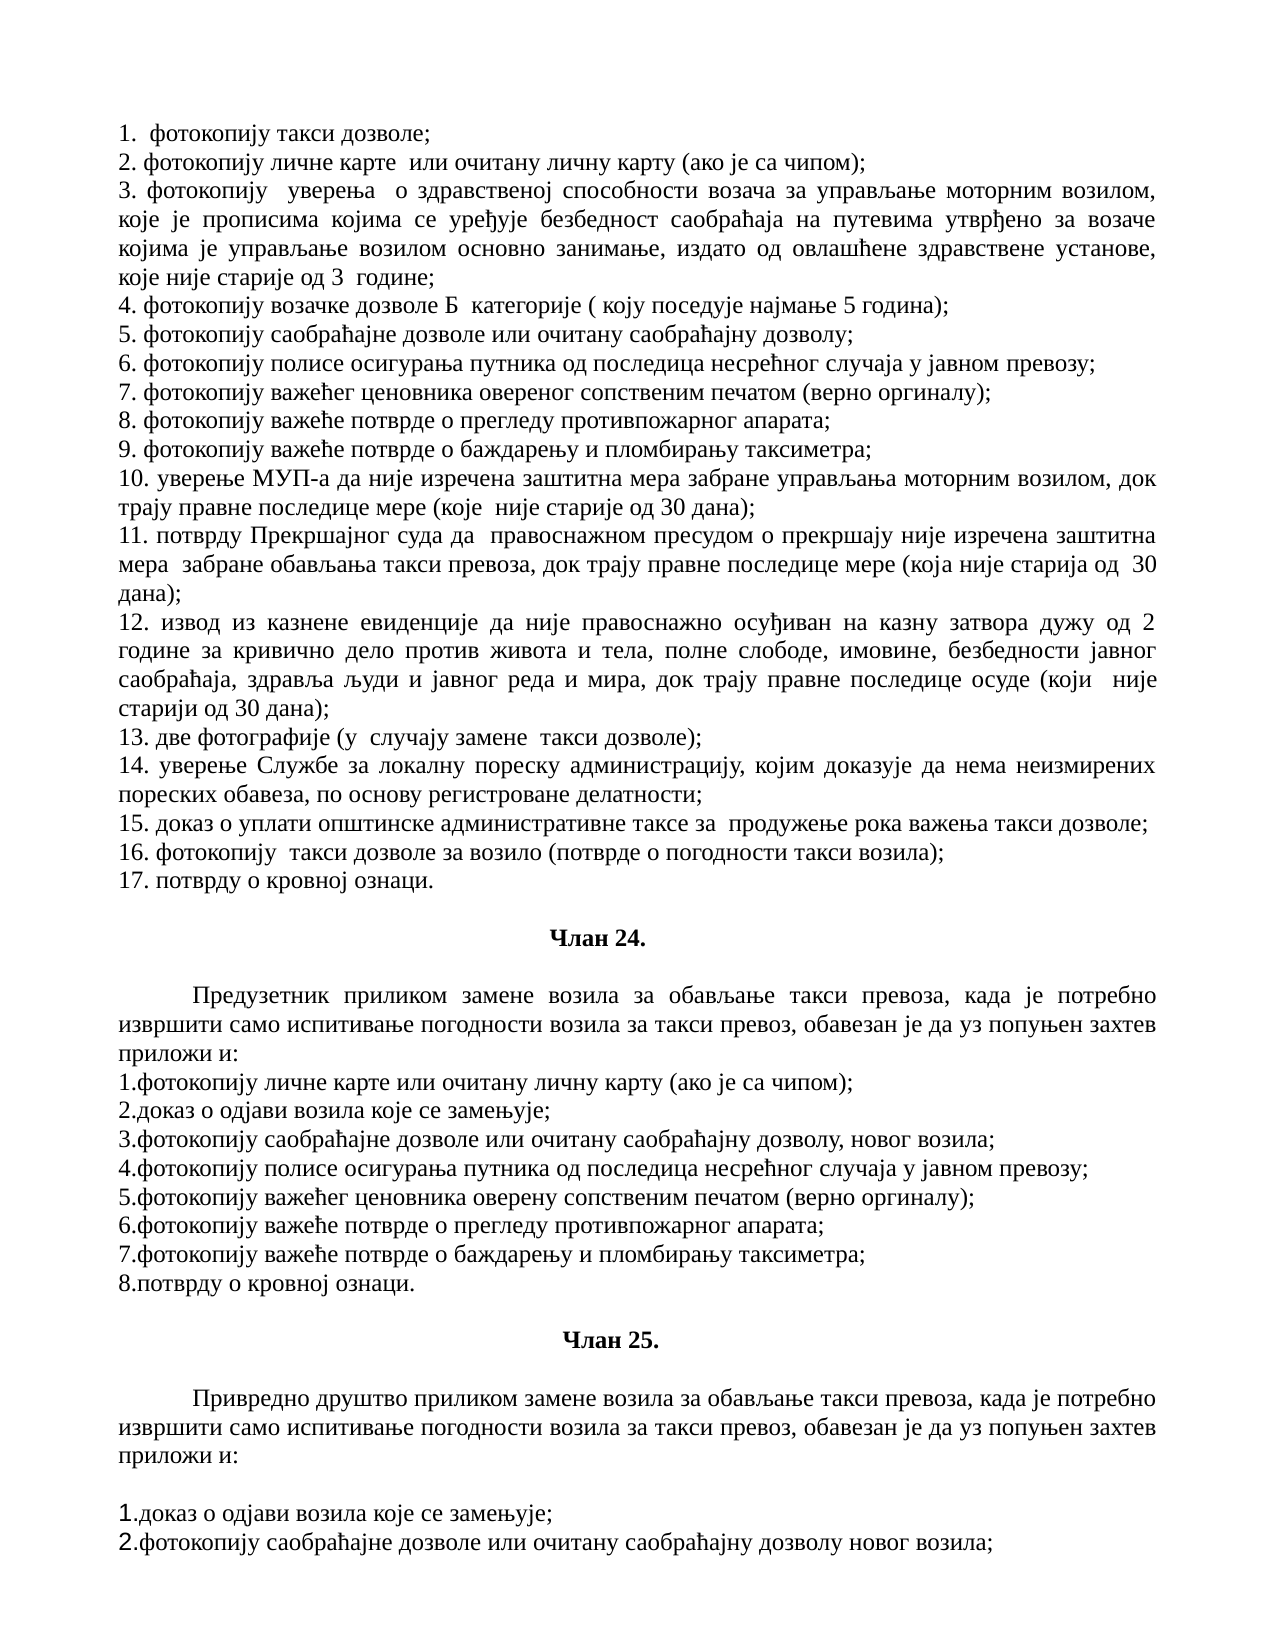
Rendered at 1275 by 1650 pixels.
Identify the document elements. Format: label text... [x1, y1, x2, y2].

text 13. две фотографије (у случају замене такси дозволе); [118, 722, 1157, 751]
text 16. фотокопију такси дозволе за возило (потврде о погодности такси возила); [118, 837, 1157, 866]
text 11. потврду Прекршајног суда да правоснажном пресудом о прекршају није изречена заштитна мера забране обављања такси превоза, док трају правне последице мере (која није старија од 30 дана); [118, 521, 1157, 607]
list фотокопију важеће потврде о прегледу противпожарног апарата; [118, 1211, 1157, 1239]
list фотокопију важеће потврде о баждарењу и пломбирању таксиметра; [118, 1239, 1157, 1268]
list доказ о одјави возила које се замењује; [118, 1498, 1157, 1527]
list фотокопију саобраћајне дозволе или очитану саобраћајну дозволу новог возила; [118, 1527, 1157, 1556]
text 10. уверење МУП-а да није изречена заштитна мера забране управљања моторним возилом, док трају правне последице мере (које није старије од 30 дана); [118, 463, 1157, 521]
text 6. фотокопију полисе осигурања путника од последица несрећног случаја у јавном превозу; [118, 348, 1157, 377]
text Члан 24. [118, 923, 1157, 952]
text Предузетник приликом замене возила за обављање такси превоза, када је потребно извршити само испитивање погодности возила за такси превоз, обавезан је да уз попуњен захтев приложи и: [118, 981, 1157, 1067]
text 14. уверење Службе за локалну пореску администрацију, којим доказује да нема неизмирених пореских обавеза, по основу регистроване делатности; [118, 751, 1157, 808]
text 3. фотокопију уверења о здравственој способности возача за управљање моторним возилом, које је прописима којима се уређује безбедност саобраћаја на путевима утврђено за возаче којима је управљање возилом основно занимање, издато од овлашћене здравствене установе, које није старије од 3 године; [118, 176, 1157, 291]
text 8. фотокопију важеће потврде о прегледу противпожарног апарата; [118, 406, 1157, 434]
list доказ о одјави возила које се замењује; [118, 1096, 1157, 1124]
text 12. извод из казнене евиденције да није правоснажно осуђиван на казну затвора дужу од 2 године за кривично дело против живота и тела, полне слободе, имовине, безбедности јавног саобраћаја, здравља људи и јавног реда и мира, док трају правне последице осуде (који није старији од 30 дана); [118, 607, 1157, 722]
text 9. фотокопију важеће потврде о баждарењу и пломбирању таксиметра; [118, 434, 1157, 463]
text Привредно друштво приликом замене возила за обављање такси превоза, када је потребно извршити само испитивање погодности возила за такси превоз, обавезан је да уз попуњен захтев приложи и: [118, 1383, 1157, 1469]
text 5. фотокопију саобраћајне дозволе или очитану саобраћајну дозволу; [118, 319, 1157, 348]
text 15. доказ о уплати општинске административне таксе за продужење рока важења такси дозволе; [118, 808, 1157, 837]
list фотокопију полисе осигурања путника од последица несрећног случаја у јавном превозу; [118, 1153, 1157, 1182]
text 17. потврду о кровној ознаци. [118, 866, 1157, 894]
list фотокопију важећег ценовника оверену сопственим печатом (верно оргиналу); [118, 1182, 1157, 1211]
list фотокопију личне карте или очитану личну карту (ако је са чипом); [118, 1067, 1157, 1096]
text 1. фотокопију такси дозволе; [118, 118, 1157, 147]
text 7. фотокопију важећег ценовника овереног сопственим печатом (верно оргиналу); [118, 377, 1157, 406]
list фотокопију саобраћајне дозволе или очитану саобраћајну дозволу, новог возила; [118, 1124, 1157, 1153]
list потврду о кровној ознаци. [118, 1268, 1157, 1297]
text 4. фотокопију возачке дозволе Б категорије ( коју поседује најмање 5 година); [118, 291, 1157, 319]
text 2. фотокопију личне карте или очитану личну карту (ако је са чипом); [118, 147, 1157, 176]
text Члан 25. [118, 1326, 1157, 1354]
